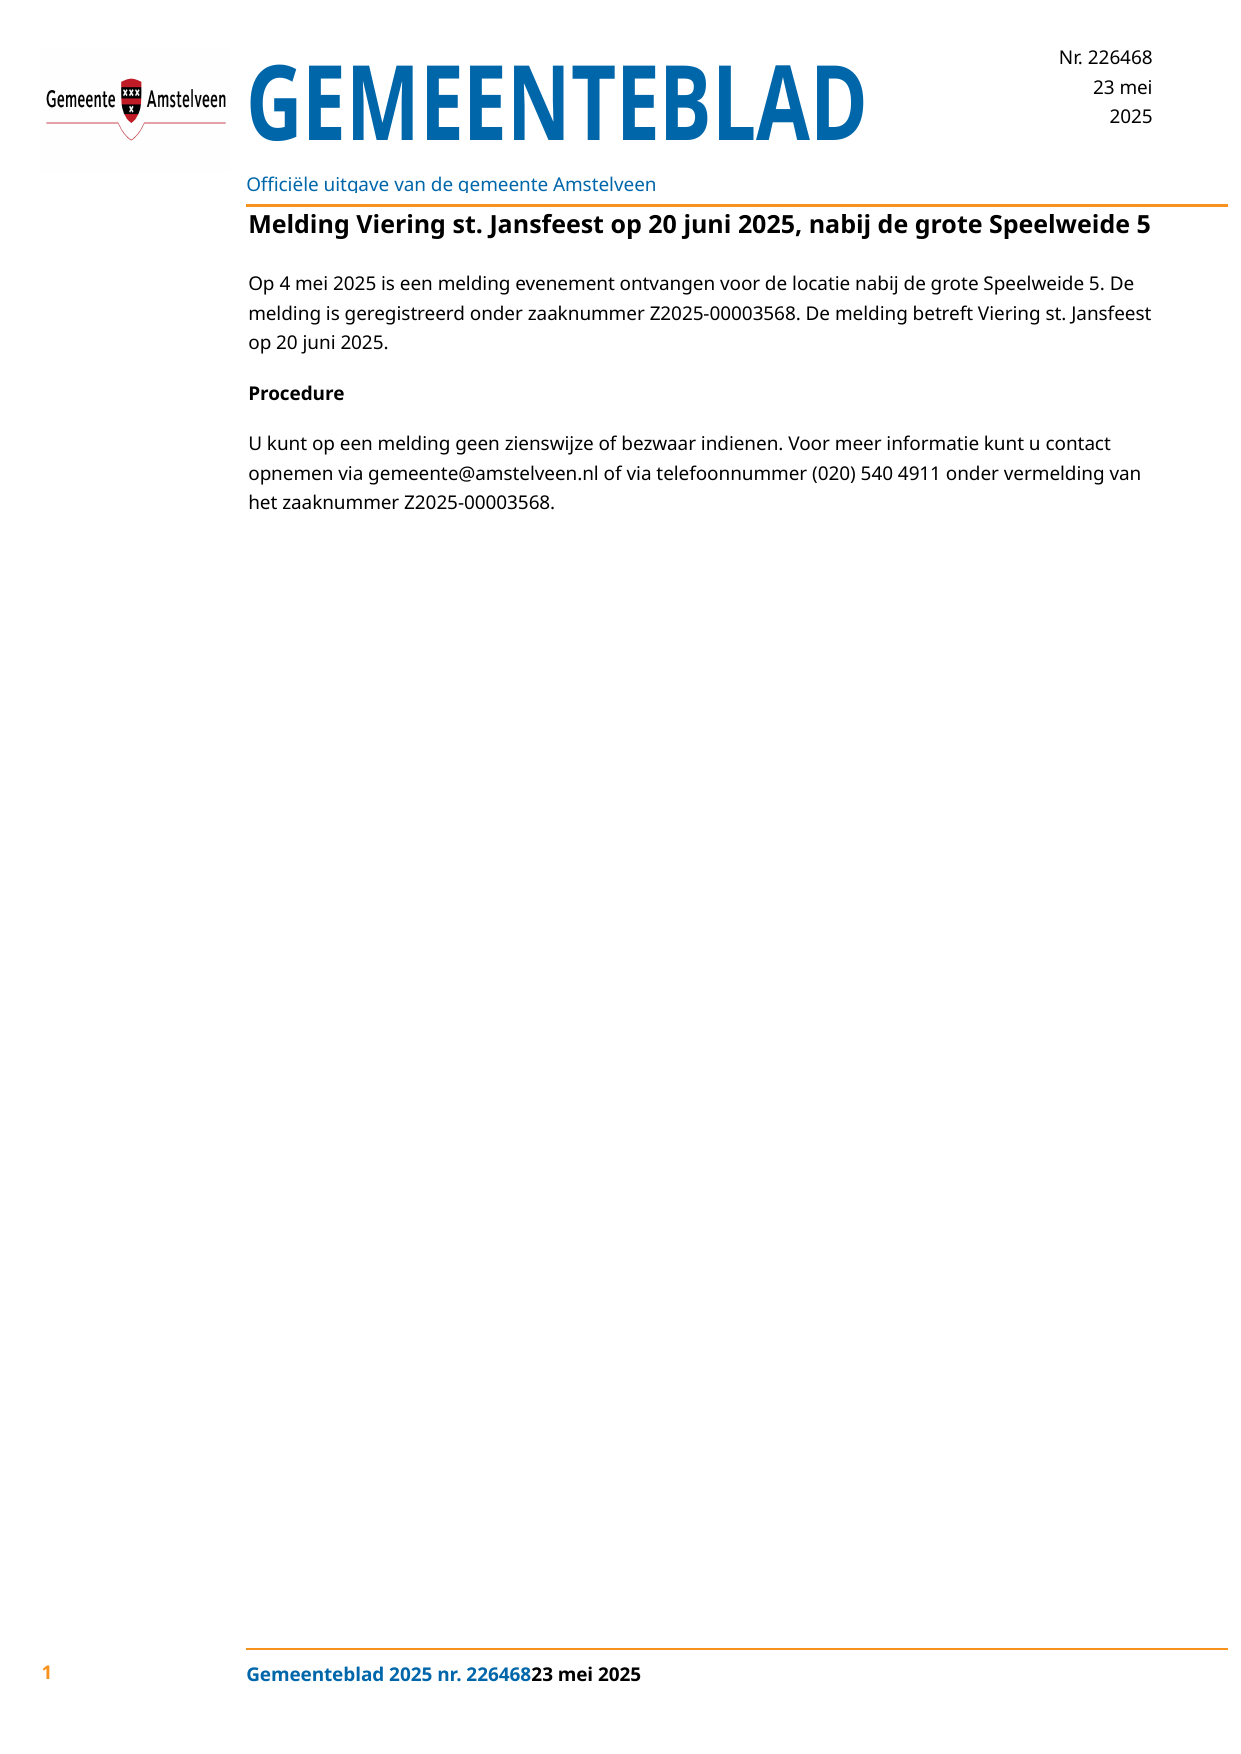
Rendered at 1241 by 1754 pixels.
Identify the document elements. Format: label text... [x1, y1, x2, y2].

text Melding Viering st. Jansfeest op 20 juni 2025, nabij de grote Speelweide 5 [248, 207, 1152, 241]
text Op 4 mei 2025 is een melding evenement ontvangen voor de locatie nabij de grote Speelweide 5. De melding is geregistreerd onder zaaknummer Z2025-00003568. De melding betreft Viering st. Jansfeest op 20 juni 2025. [248, 270, 1152, 355]
picture [41, 47, 231, 172]
text Procedure [248, 380, 1152, 406]
text U kunt op een melding geen zienswijze of bezwaar indienen. Voor meer informatie kunt u contact opnemen via gemeente@amstelveen.nl of via telefoonnummer (020) 540 4911 onder vermelding van het zaaknummer Z2025-00003568. [248, 430, 1152, 515]
